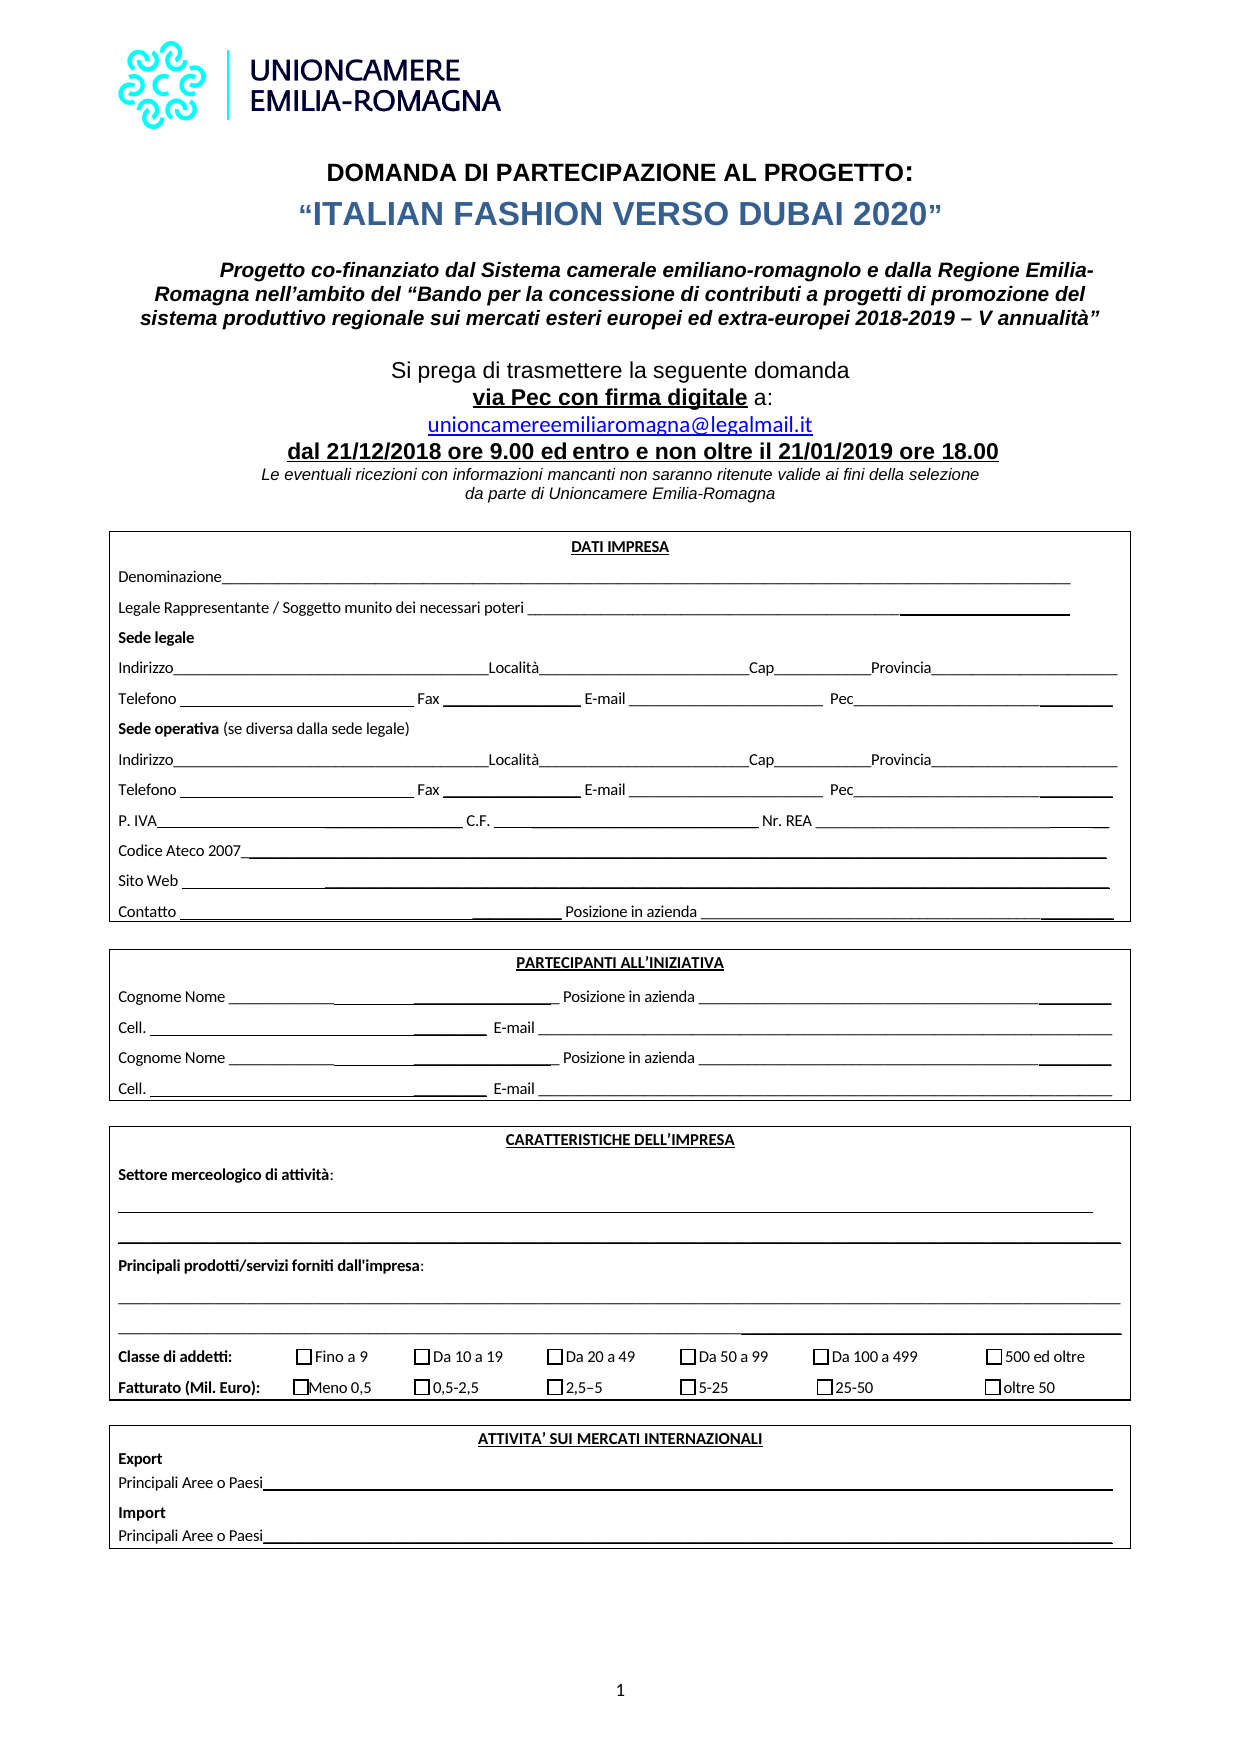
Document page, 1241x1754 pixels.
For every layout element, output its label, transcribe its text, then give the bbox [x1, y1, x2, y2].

text Sede operativa (se diversa dalla sede legale) [110, 713, 1130, 739]
subtitle DOMANDA DI PARTECIPAZIONE AL PROGETTO: [118, 154, 1122, 187]
text Denominazione_________________________________________________________________________________________________________ [110, 561, 1130, 587]
subtitle unioncamereemiliaromagna@legalmail.it [118, 410, 1122, 438]
text Codice Ateco 2007___________________________________________________________________________________________________________ Sito Web _________________________________________________________________________________________________ [110, 835, 1130, 891]
subtitle Si prega di trasmettere la seguente domanda [118, 357, 1122, 384]
subtitle PARTECIPANTI ALL’INIZIATIVA [110, 950, 1130, 972]
subtitle via Pec con firma digitale a: [118, 384, 1122, 410]
text Cognome Nome _____________ __________________ Posizione in azienda ___________________________________________________ [110, 1044, 1130, 1068]
text Cell. _________ E-mail _______________________________________________________________________ [110, 1014, 1130, 1037]
subtitle ATTIVITA’ SUI MERCATI INTERNAZIONALI [110, 1426, 1130, 1449]
text Principali prodotti/servizi forniti dall'impresa: ________________________________________________________________________________________________________________________________________________________________________________________________________________________________________________________ [110, 1252, 1130, 1337]
list dal 21/12/2018 ore 9.00 ed entro e non oltre il 21/01/2019 ore 18.00 [193, 438, 1092, 464]
text Settore merceologico di attività: ____________________________________________________________________________________________________________________________ [110, 1161, 1130, 1245]
text Classe di addetti: Fino a 9 Da 10 a 19 Da 20 a 49 Da 50 a 99 Da 100 a 499 500 ed oltre [110, 1343, 1130, 1367]
text Indirizzo_______________________________________Località__________________________Cap____________Provincia_______________________Telefono Fax _________________ E-mail ________________________ Pec________________________________ [110, 652, 1130, 708]
text Cognome Nome _____________ __________________ Posizione in azienda ___________________________________________________ [110, 984, 1130, 1007]
text Contatto ___________ Posizione in azienda ___________________________________________________ [110, 896, 1130, 921]
text “ITALIAN FASHION VERSO DUBAI 2020” [118, 194, 1122, 232]
text Indirizzo_______________________________________Località__________________________Cap____________Provincia_______________________ [110, 744, 1130, 769]
picture [118, 41, 501, 129]
text Principali Aree o Paesi_________________________________________________________________________________________________________ [110, 1523, 1130, 1548]
subtitle da parte di Unioncamere Emilia-Romagna [118, 484, 1122, 503]
text Fatturato (Mil. Euro): Meno 0,5 0,5-2,5 2,5–5 5-25 25-50 oltre 50 [110, 1374, 1130, 1399]
text P. IVA _________________ C.F. ____________________________ Nr. REA _____________________________ __ [110, 804, 1130, 830]
text Sede legale [110, 622, 1130, 648]
text Principali Aree o Paesi_________________________________________________________________________________________________________ [110, 1469, 1130, 1492]
text Import [110, 1499, 1130, 1523]
text DATI IMPRESA [110, 532, 1130, 556]
subtitle Le eventuali ricezioni con informazioni mancanti non saranno ritenute valide ai fini della selezione [118, 464, 1122, 484]
subtitle CARATTERISTICHE DELL’IMPRESA [110, 1127, 1130, 1149]
text Legale Rappresentante / Soggetto munito dei necessari poteri ___________________________________________________________________ [110, 592, 1130, 617]
text Export [118, 1449, 1122, 1469]
text Cell. _________ E-mail _______________________________________________________________________ [110, 1075, 1130, 1100]
text Telefono Fax _________________ E-mail ________________________ Pec________________________________ [110, 774, 1130, 800]
subtitle Progetto co-finanziato dal Sistema camerale emiliano-romagnolo e dalla Regione Emilia-Romagna nell’ambito del “Bando per la concessione di contributi a progetti di promozione del sistema produttivo regionale sui mercati esteri europei ed extra-europei 2018-2019 – V annualità” [118, 257, 1122, 329]
